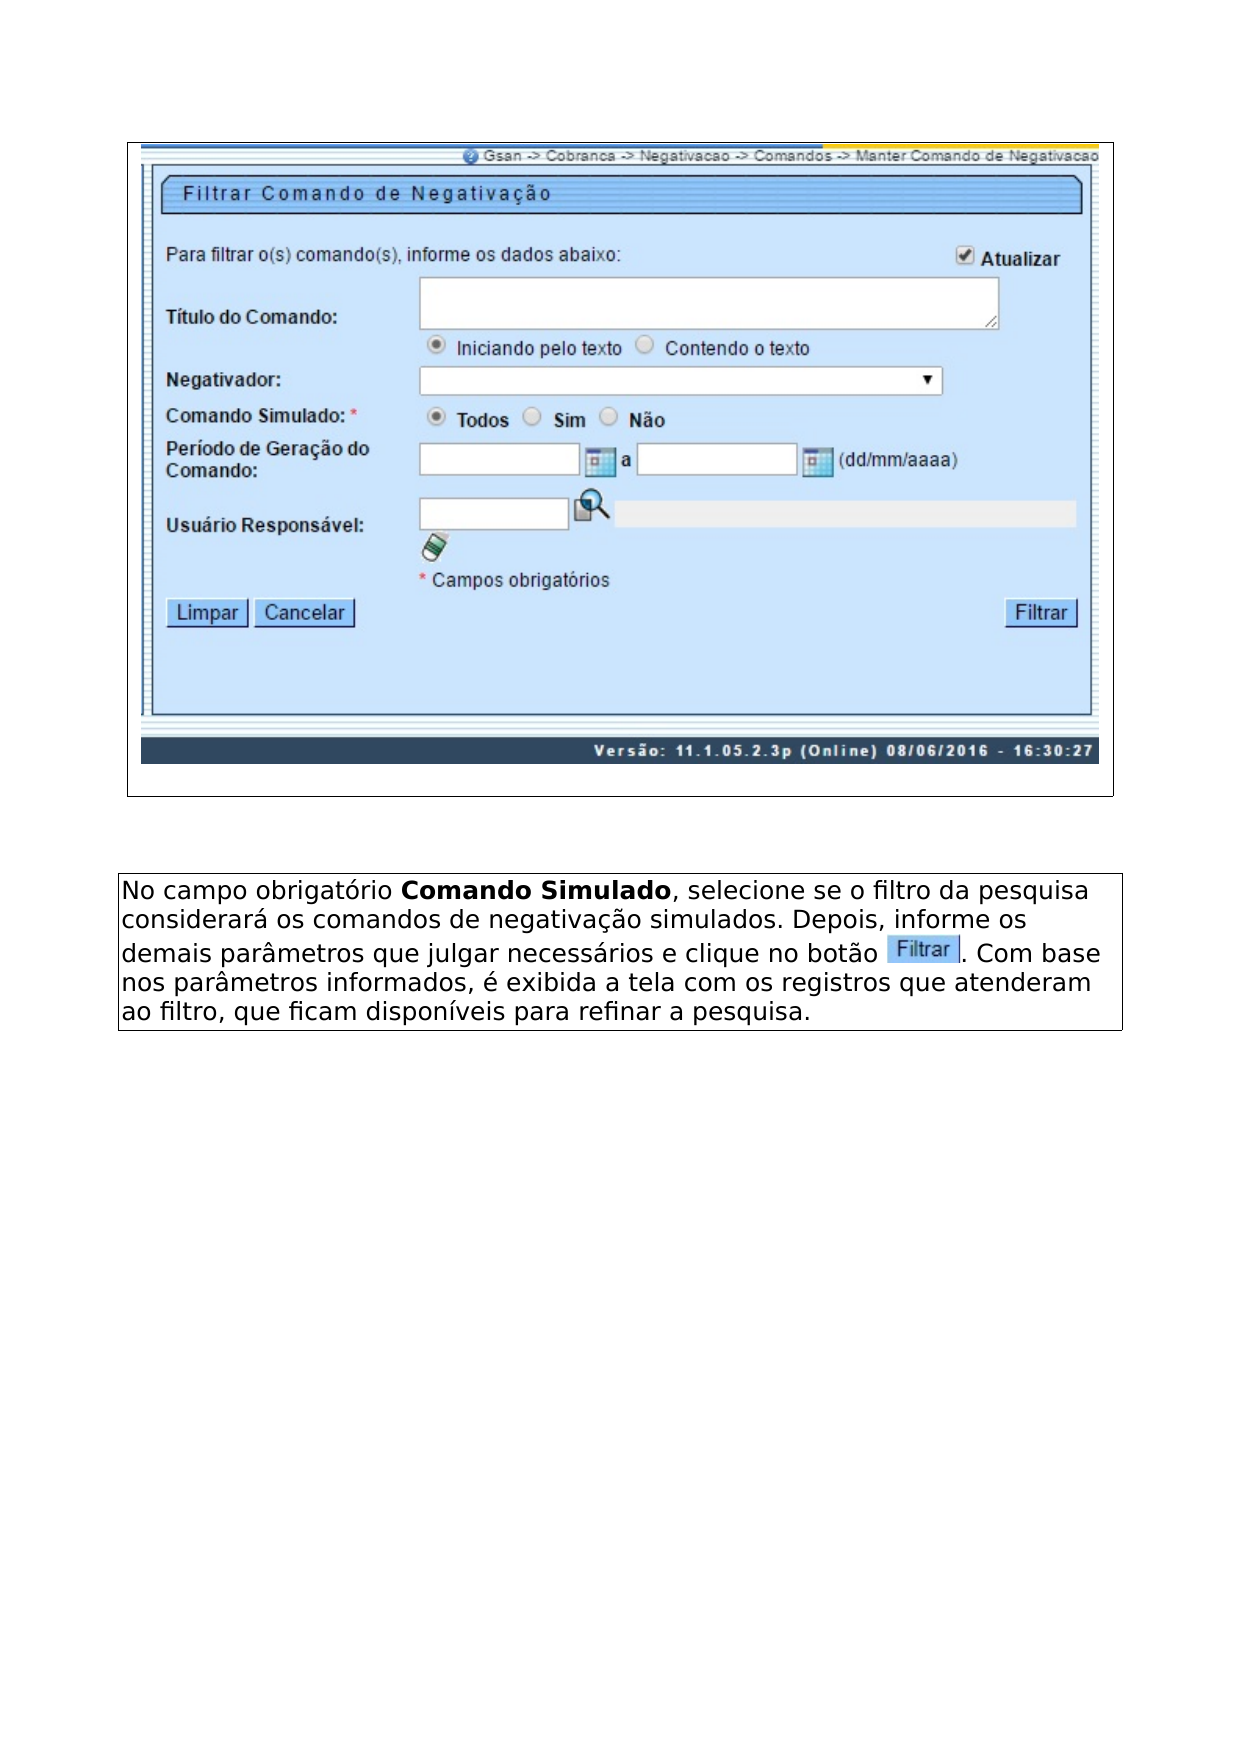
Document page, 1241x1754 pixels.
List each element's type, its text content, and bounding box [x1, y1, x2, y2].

table_header No campo obrigatório Comando Simulado, selecione se o filtro da pesquisa considerará os comandos de negativação simulados. Depois, informe os demais parâmetros que julgar necessários e clique no botão . Com base nos parâmetros informados, é exibida a tela com os registros que atenderam ao filtro, que ficam disponíveis para refinar a pesquisa. [119, 874, 1122, 1029]
picture [886, 934, 961, 963]
table_header [128, 143, 1113, 796]
picture [141, 144, 1099, 764]
